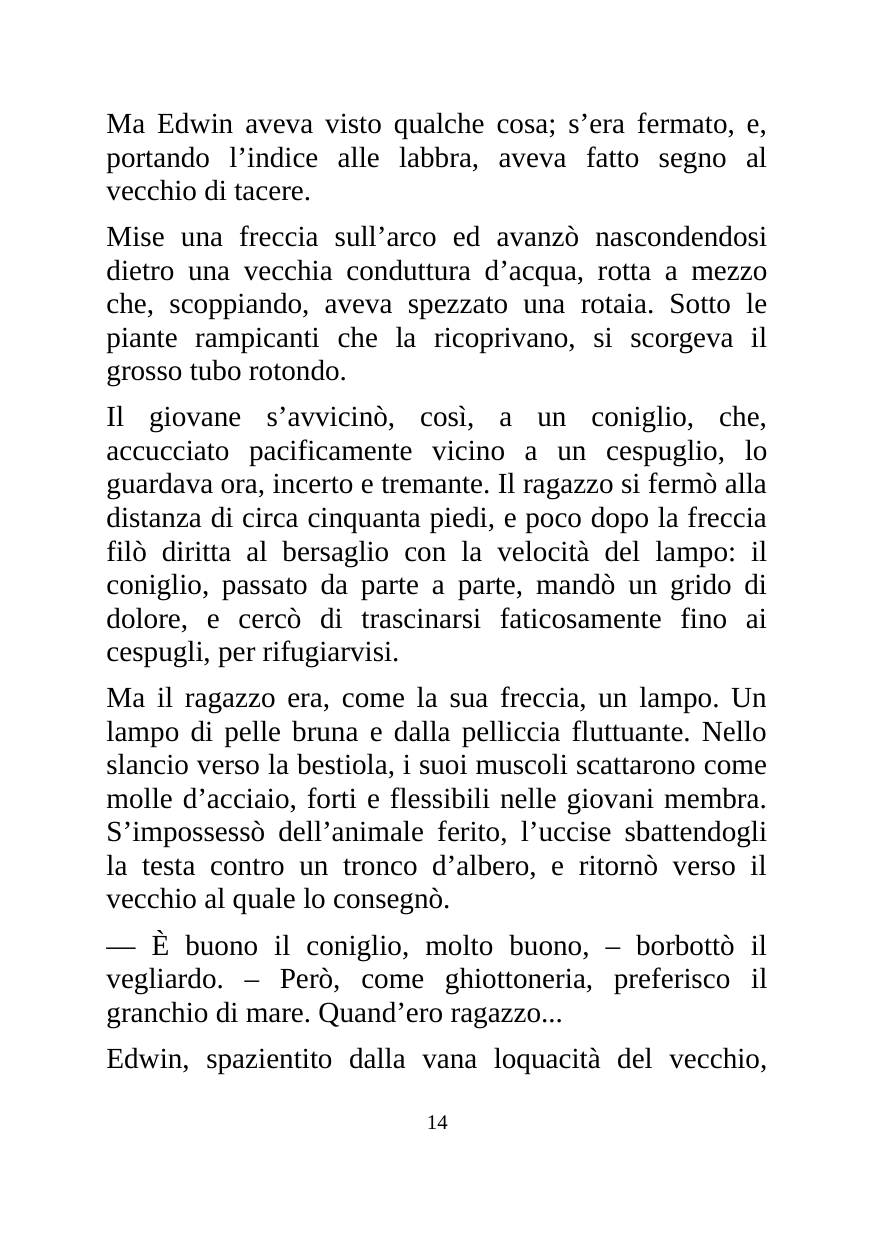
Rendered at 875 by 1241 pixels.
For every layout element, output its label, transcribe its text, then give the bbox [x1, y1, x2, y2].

text Mise una freccia sull’arco ed avanzò nascondendosi dietro una vecchia conduttura d’acqua, rotta a mezzo che, scoppiando, aveva spezzato una rotaia. Sotto le piante rampicanti che la ricoprivano, si scorgeva il grosso tubo rotondo. [106, 219, 768, 387]
text Edwin, spazientito dalla vana loquacità del vecchio, [106, 1041, 768, 1074]
text Il giovane s’avvicinò, così, a un coniglio, che, accucciato pacificamente vicino a un cespuglio, lo guardava ora, incerto e tremante. Il ragazzo si fermò alla distanza di circa cinquanta piedi, e poco dopo la freccia filò diritta al bersaglio con la velocità del lampo: il coniglio, passato da parte a parte, mandò un grido di dolore, e cercò di trascinarsi faticosamente fino ai cespugli, per rifugiarvisi. [106, 399, 768, 668]
text — È buono il coniglio, molto buono, – borbottò il vegliardo. – Però, come ghiottoneria, preferisco il granchio di mare. Quand’ero ragazzo... [106, 928, 768, 1028]
text Ma Edwin aveva visto qualche cosa; s’era fermato, e, portando l’indice alle labbra, aveva fatto segno al vecchio di tacere. [106, 106, 768, 207]
text Ma il ragazzo era, come la sua freccia, un lampo. Un lampo di pelle bruna e dalla pelliccia fluttuante. Nello slancio verso la bestiola, i suoi muscoli scattarono come molle d’acciaio, forti e flessibili nelle giovani membra. S’impossessò dell’animale ferito, l’uccise sbattendogli la testa contro un tronco d’albero, e ritornò verso il vecchio al quale lo consegnò. [106, 680, 768, 915]
